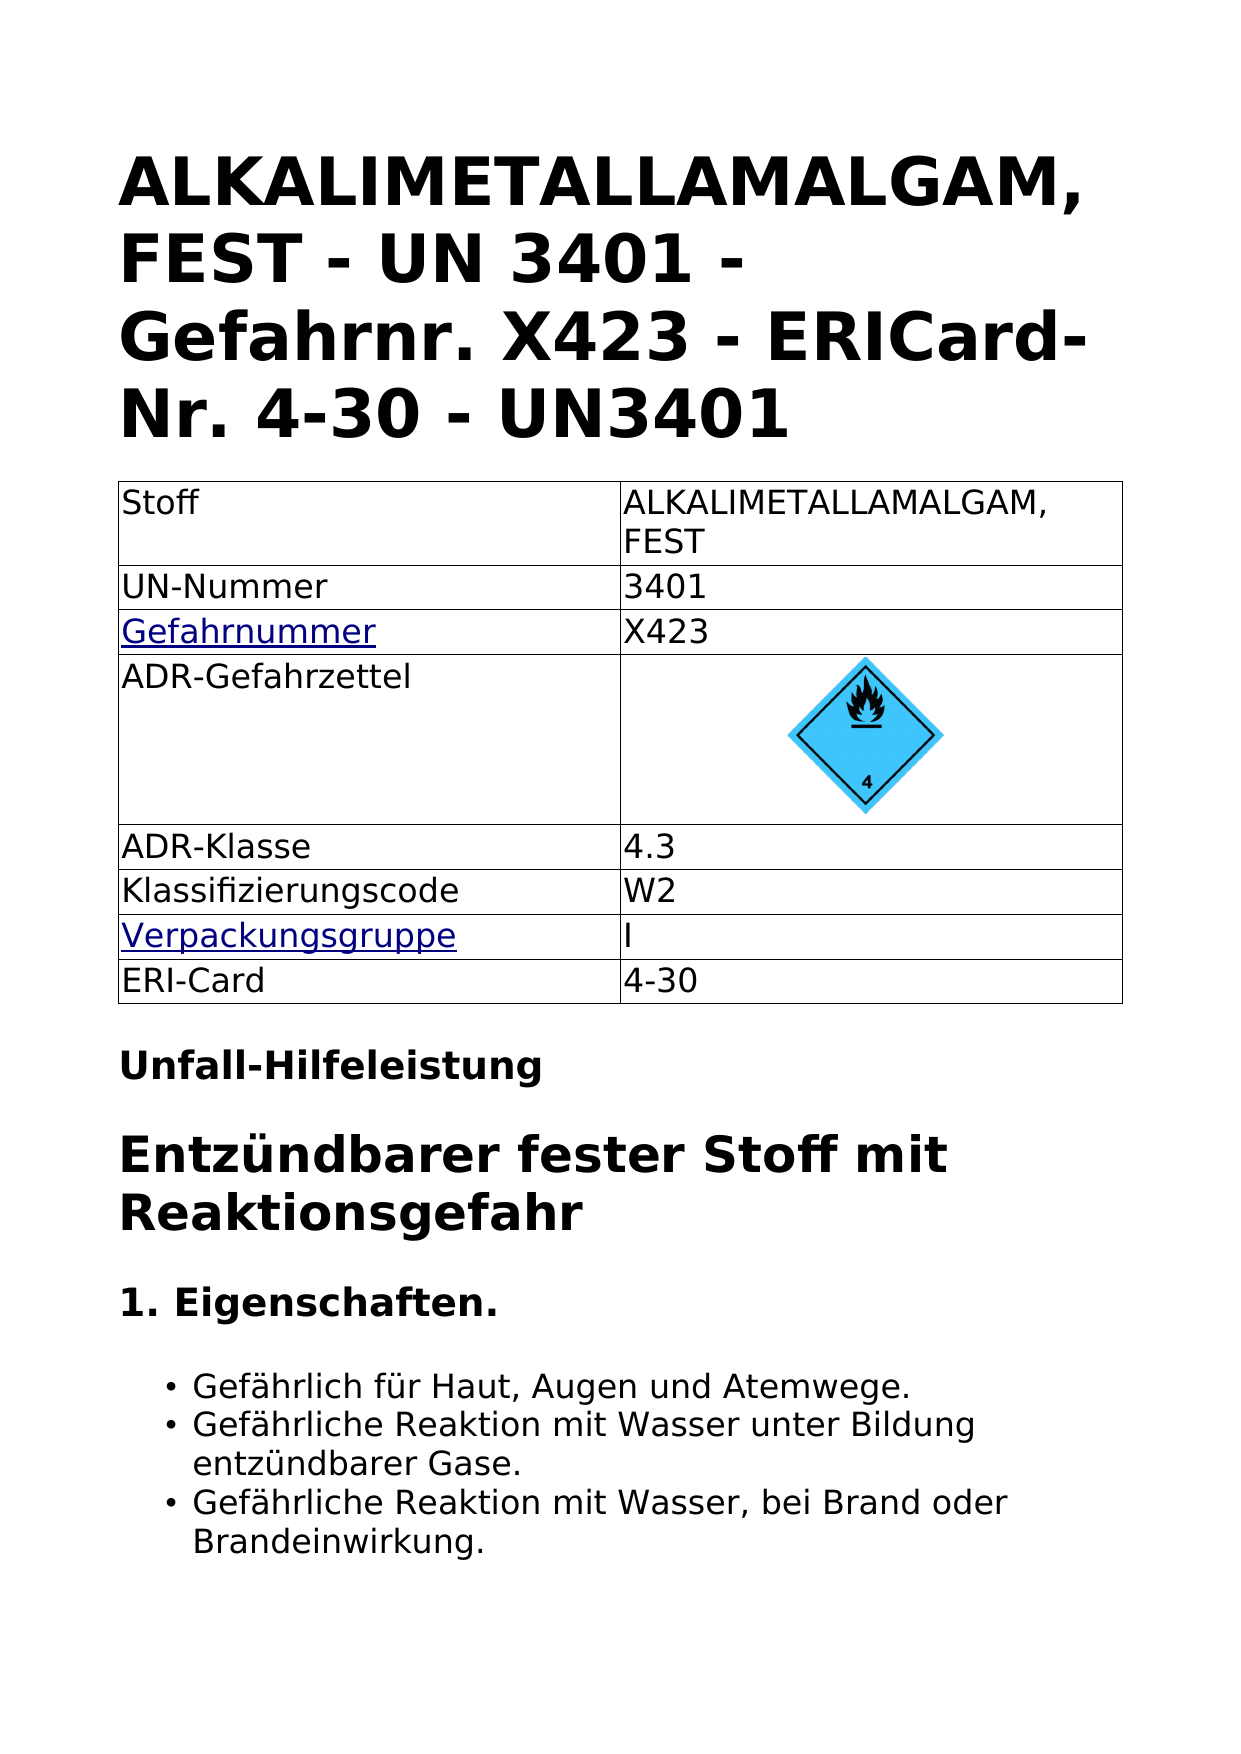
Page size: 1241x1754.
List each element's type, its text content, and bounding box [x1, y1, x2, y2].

subtitle Unfall-Hilfeleistung [118, 1043, 1122, 1088]
table_cell ERI-Card [119, 960, 620, 1003]
table_cell ADR-Klasse [119, 825, 620, 869]
list Gefährliche Reaktion mit Wasser, bei Brand oder Brandeinwirkung. [177, 1484, 1122, 1561]
subtitle ALKALIMETALLAMALGAM, FEST - UN 3401 - Gefahrnr. X423 - ERICard-Nr. 4-30 - UN3401 [118, 143, 1122, 453]
table_cell Verpackungsgruppe [119, 915, 620, 958]
subtitle 1. Eigenschaften. [118, 1280, 1122, 1325]
table_cell 3401 [621, 566, 1122, 609]
table_cell I [621, 915, 1122, 958]
table_cell [621, 655, 1122, 824]
table_cell 4.3 [621, 825, 1122, 869]
picture [787, 657, 944, 814]
table_cell UN-Nummer [119, 566, 620, 609]
table_cell 4-30 [621, 960, 1122, 1003]
table_cell Klassifizierungscode [119, 870, 620, 914]
list Gefährliche Reaktion mit Wasser unter Bildung entzündbarer Gase. [177, 1406, 1122, 1484]
table_cell ADR-Gefahrzettel [119, 655, 620, 824]
table_header ALKALIMETALLAMALGAM, FEST [621, 482, 1122, 564]
list Gefährlich für Haut, Augen und Atemwege. [177, 1367, 1122, 1406]
table_cell Gefahrnummer [119, 610, 620, 654]
table_header Stoff [119, 482, 620, 564]
table_cell W2 [621, 870, 1122, 914]
table_cell X423 [621, 610, 1122, 654]
subtitle Entzündbarer fester Stoff mit Reaktionsgefahr [118, 1126, 1122, 1242]
